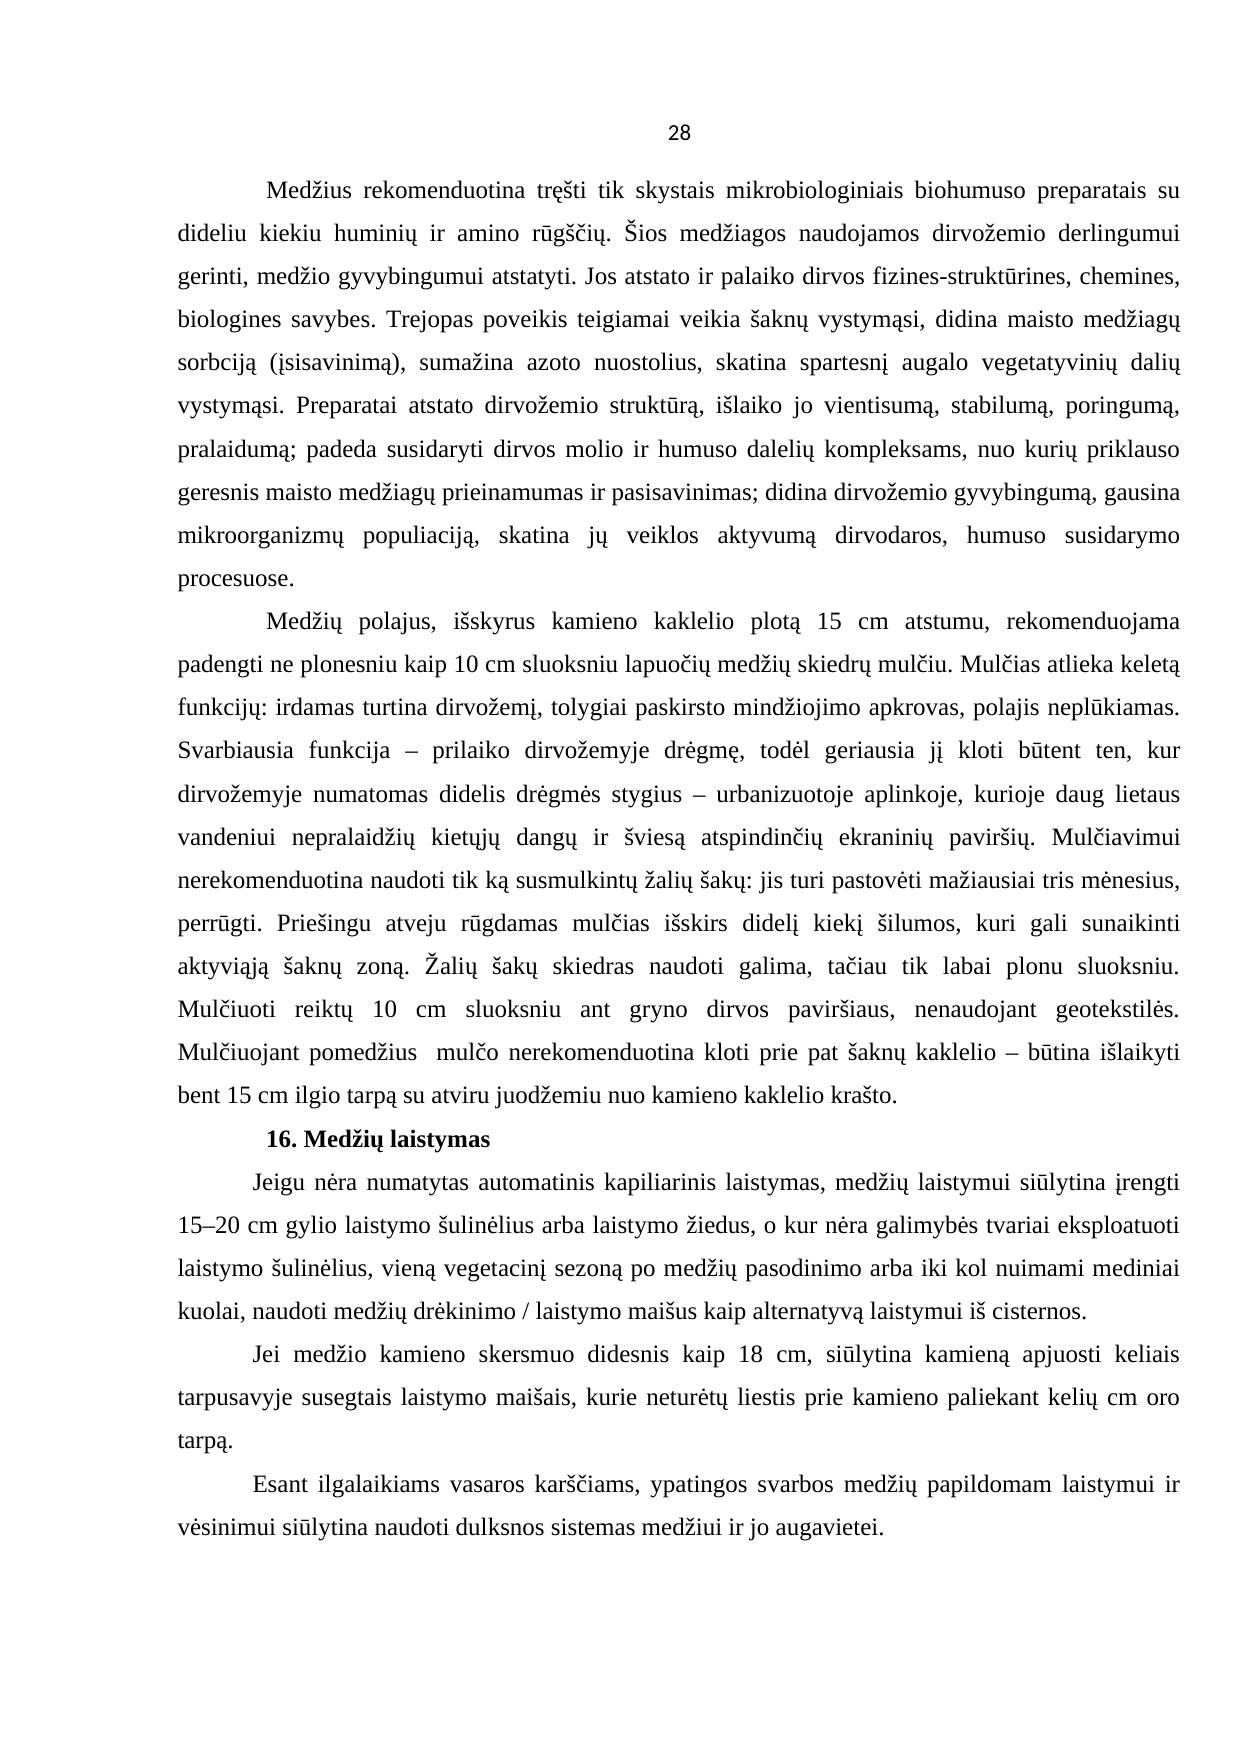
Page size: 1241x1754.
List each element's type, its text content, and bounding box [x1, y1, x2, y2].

text Jei medžio kamieno skersmuo didesnis kaip 18 cm, siūlytina kamieną apjuosti keliais tarpusavyje susegtais laistymo maišais, kurie neturėtų liestis prie kamieno paliekant kelių cm oro tarpą. [177, 1339, 1181, 1454]
text 16. Medžių laistymas [266, 1124, 1181, 1152]
text Medžius rekomenduotina tręšti tik skystais mikrobiologiniais biohumuso preparatais su dideliu kiekiu huminių ir amino rūgščių. Šios medžiagos naudojamos dirvožemio derlingumui gerinti, medžio gyvybingumui atstatyti. Jos atstato ir palaiko dirvos fizines-struktūrines, chemines, biologines savybes. Trejopas poveikis teigiamai veikia šaknų vystymąsi, didina maisto medžiagų sorbciją (įsisavinimą), sumažina azoto nuostolius, skatina spartesnį augalo vegetatyvinių dalių vystymąsi. Preparatai atstato dirvožemio struktūrą, išlaiko jo vientisumą, stabilumą, poringumą, pralaidumą; padeda susidaryti dirvos molio ir humuso dalelių kompleksams, nuo kurių priklauso geresnis maisto medžiagų prieinamumas ir pasisavinimas; didina dirvožemio gyvybingumą, gausina mikroorganizmų populiaciją, skatina jų veiklos aktyvumą dirvodaros, humuso susidarymo procesuose. [177, 175, 1181, 592]
text Esant ilgalaikiams vasaros karščiams, ypatingos svarbos medžių papildomam laistymui ir vėsinimui siūlytina naudoti dulksnos sistemas medžiui ir jo augavietei. [177, 1469, 1181, 1541]
text Jeigu nėra numatytas automatinis kapiliarinis laistymas, medžių laistymui siūlytina įrengti 15–20 cm gylio laistymo šulinėlius arba laistymo žiedus, o kur nėra galimybės tvariai eksploatuoti laistymo šulinėlius, vieną vegetacinį sezoną po medžių pasodinimo arba iki kol nuimami mediniai kuolai, naudoti medžių drėkinimo / laistymo maišus kaip alternatyvą laistymui iš cisternos. [177, 1167, 1181, 1325]
text Medžių polajus, išskyrus kamieno kaklelio plotą 15 cm atstumu, rekomenduojama padengti ne plonesniu kaip 10 cm sluoksniu lapuočių medžių skiedrų mulčiu. Mulčias atlieka keletą funkcijų: irdamas turtina dirvožemį, tolygiai paskirsto mindžiojimo apkrovas, polajis neplūkiamas. Svarbiausia funkcija – prilaiko dirvožemyje drėgmę, todėl geriausia jį kloti būtent ten, kur dirvožemyje numatomas didelis drėgmės stygius – urbanizuotoje aplinkoje, kurioje daug lietaus vandeniui nepralaidžių kietųjų dangų ir šviesą atspindinčių ekraninių paviršių. Mulčiavimui nerekomenduotina naudoti tik ką susmulkintų žalių šakų: jis turi pastovėti mažiausiai tris mėnesius, perrūgti. Priešingu atveju rūgdamas mulčias išskirs didelį kiekį šilumos, kuri gali sunaikinti aktyviąją šaknų zoną. Žalių šakų skiedras naudoti galima, tačiau tik labai plonu sluoksniu. Mulčiuoti reiktų 10 cm sluoksniu ant gryno dirvos paviršiaus, nenaudojant geotekstilės. Mulčiuojant pomedžius mulčo nerekomenduotina kloti prie pat šaknų kaklelio – būtina išlaikyti bent 15 cm ilgio tarpą su atviru juodžemiu nuo kamieno kaklelio krašto. [177, 606, 1181, 1109]
